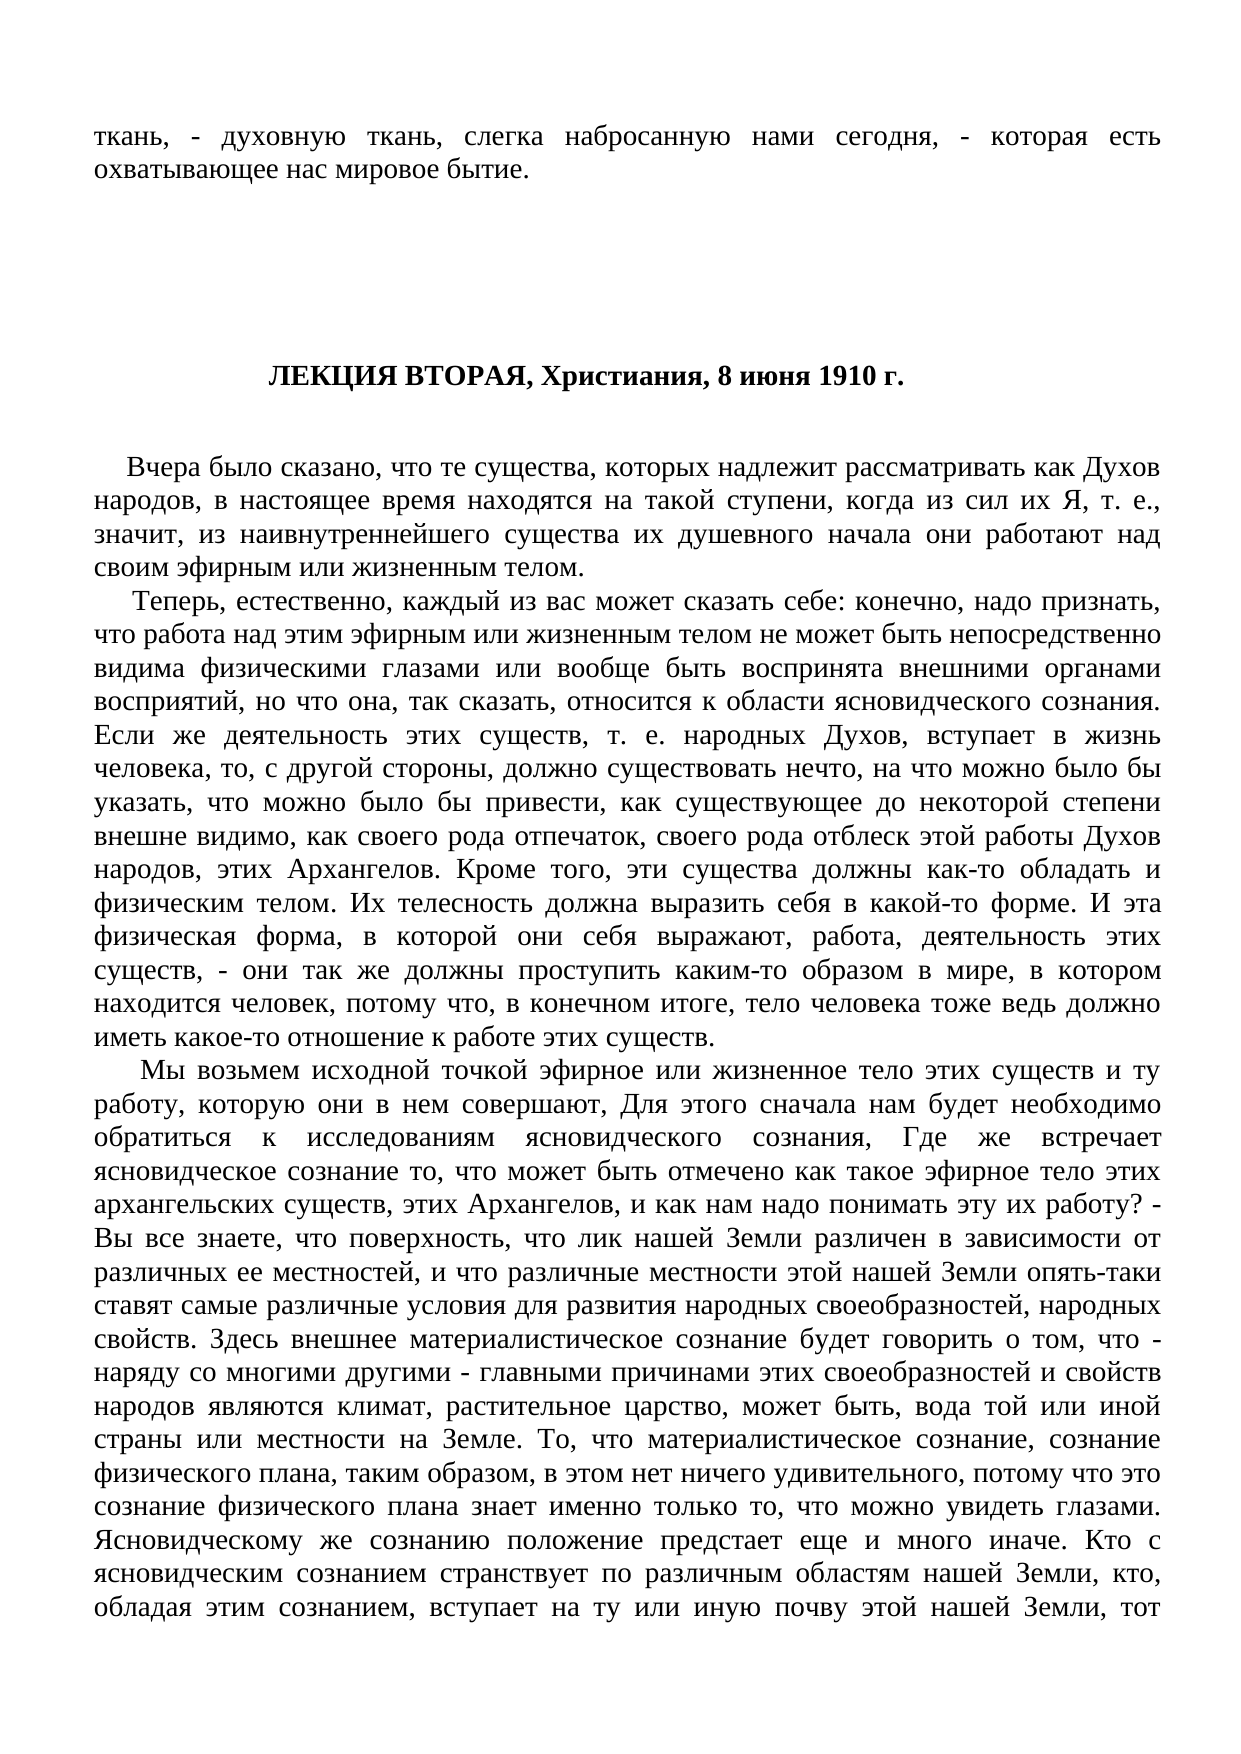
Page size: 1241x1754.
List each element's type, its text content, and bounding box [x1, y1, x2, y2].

text Вчера было сказано, что те существа, которых надлежит рассматривать как Духов народов, в настоящее время находятся на такой ступени, когда из сил их Я, т. е., значит, из наивнутреннейшего существа их душевного начала они работают над своим эфирным или жизненным телом. [94, 449, 1162, 583]
text ЛЕКЦИЯ ВТОРАЯ, Христиания, 8 июня 1910 г. [94, 358, 1162, 391]
text Теперь, естественно, каждый из вас может сказать себе: конечно, надо признать, что работа над этим эфирным или жизненным телом не может быть непосредственно видима физическими глазами или вообще быть воспринята внешними органами восприятий, но что она, так сказать, относится к области ясновидческого сознания. Если же деятельность этих существ, т. е. народных Духов, вступает в жизнь человека, то, с другой стороны, должно существовать нечто, на что можно было бы указать, что можно было бы привести, как существующее до некоторой степени внешне видимо, как своего рода отпечаток, своего рода отблеск этой работы Духов народов, этих Архангелов. Кроме того, эти существа должны как-то обладать и физическим телом. Их телесность должна выразить себя в какой-то форме. И эта физическая форма, в которой они себя выражают, работа, деятельность этих существ, - они так же должны проступить каким-то образом в мире, в котором находится человек, потому что, в конечном итоге, тело человека тоже ведь должно иметь какое-то отношение к работе этих существ. [94, 583, 1162, 1052]
text Мы возьмем исходной точкой эфирное или жизненное тело этих существ и ту работу, которую они в нем совершают, Для этого сначала нам будет необходимо обратиться к исследованиям ясновидческого сознания, Где же встречает ясновидческое сознание то, что может быть отмечено как такое эфирное тело этих архангельских существ, этих Архангелов, и как нам надо понимать эту их работу? - Вы все знаете, что поверхность, что лик нашей Земли различен в зависимости от различных ее местностей, и что различные местности этой нашей Земли опять-таки ставят самые различные условия для развития народных своеобразностей, народных свойств. Здесь внешнее материалистическое сознание будет говорить о том, что - наряду со многими другими - главными причинами этих своеобразностей и свойств народов являются климат, растительное царство, может быть, вода той или иной страны или местности на Земле. То, что материалистическое сознание, сознание физического плана, таким образом, в этом нет ничего удивительного, потому что это сознание физического плана знает именно только то, что можно увидеть глазами. Ясновидческому же сознанию положение предстает еще и много иначе. Кто с ясновидческим сознанием странствует по различным областям нашей Земли, кто, обладая этим сознанием, вступает на ту или иную почву этой нашей Земли, тот [94, 1052, 1162, 1623]
text ткань, - духовную ткань, слегка набросанную нами сегодня, - которая есть охватывающее нас мировое бытие. [94, 118, 1162, 185]
